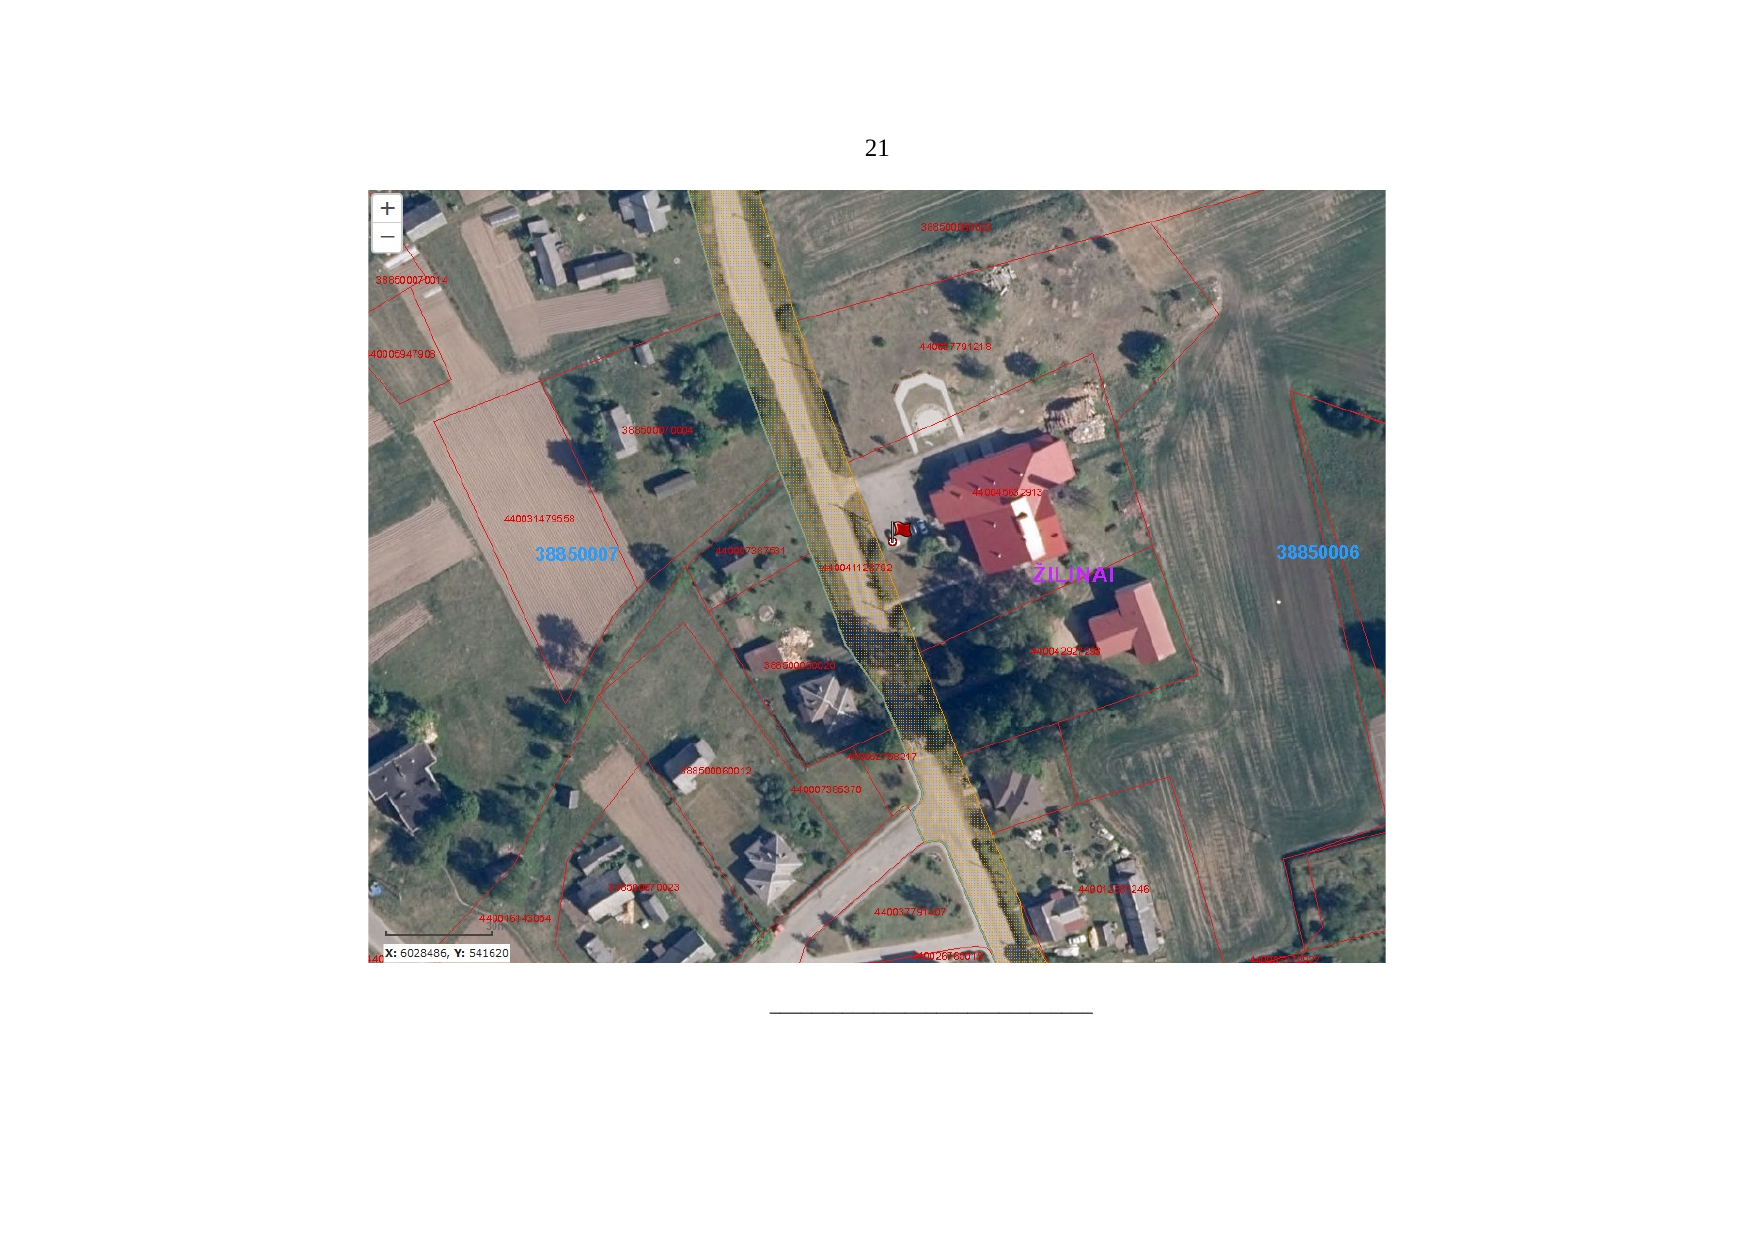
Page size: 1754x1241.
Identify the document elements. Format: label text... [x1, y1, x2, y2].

text _______________________________ [118, 992, 1636, 1016]
